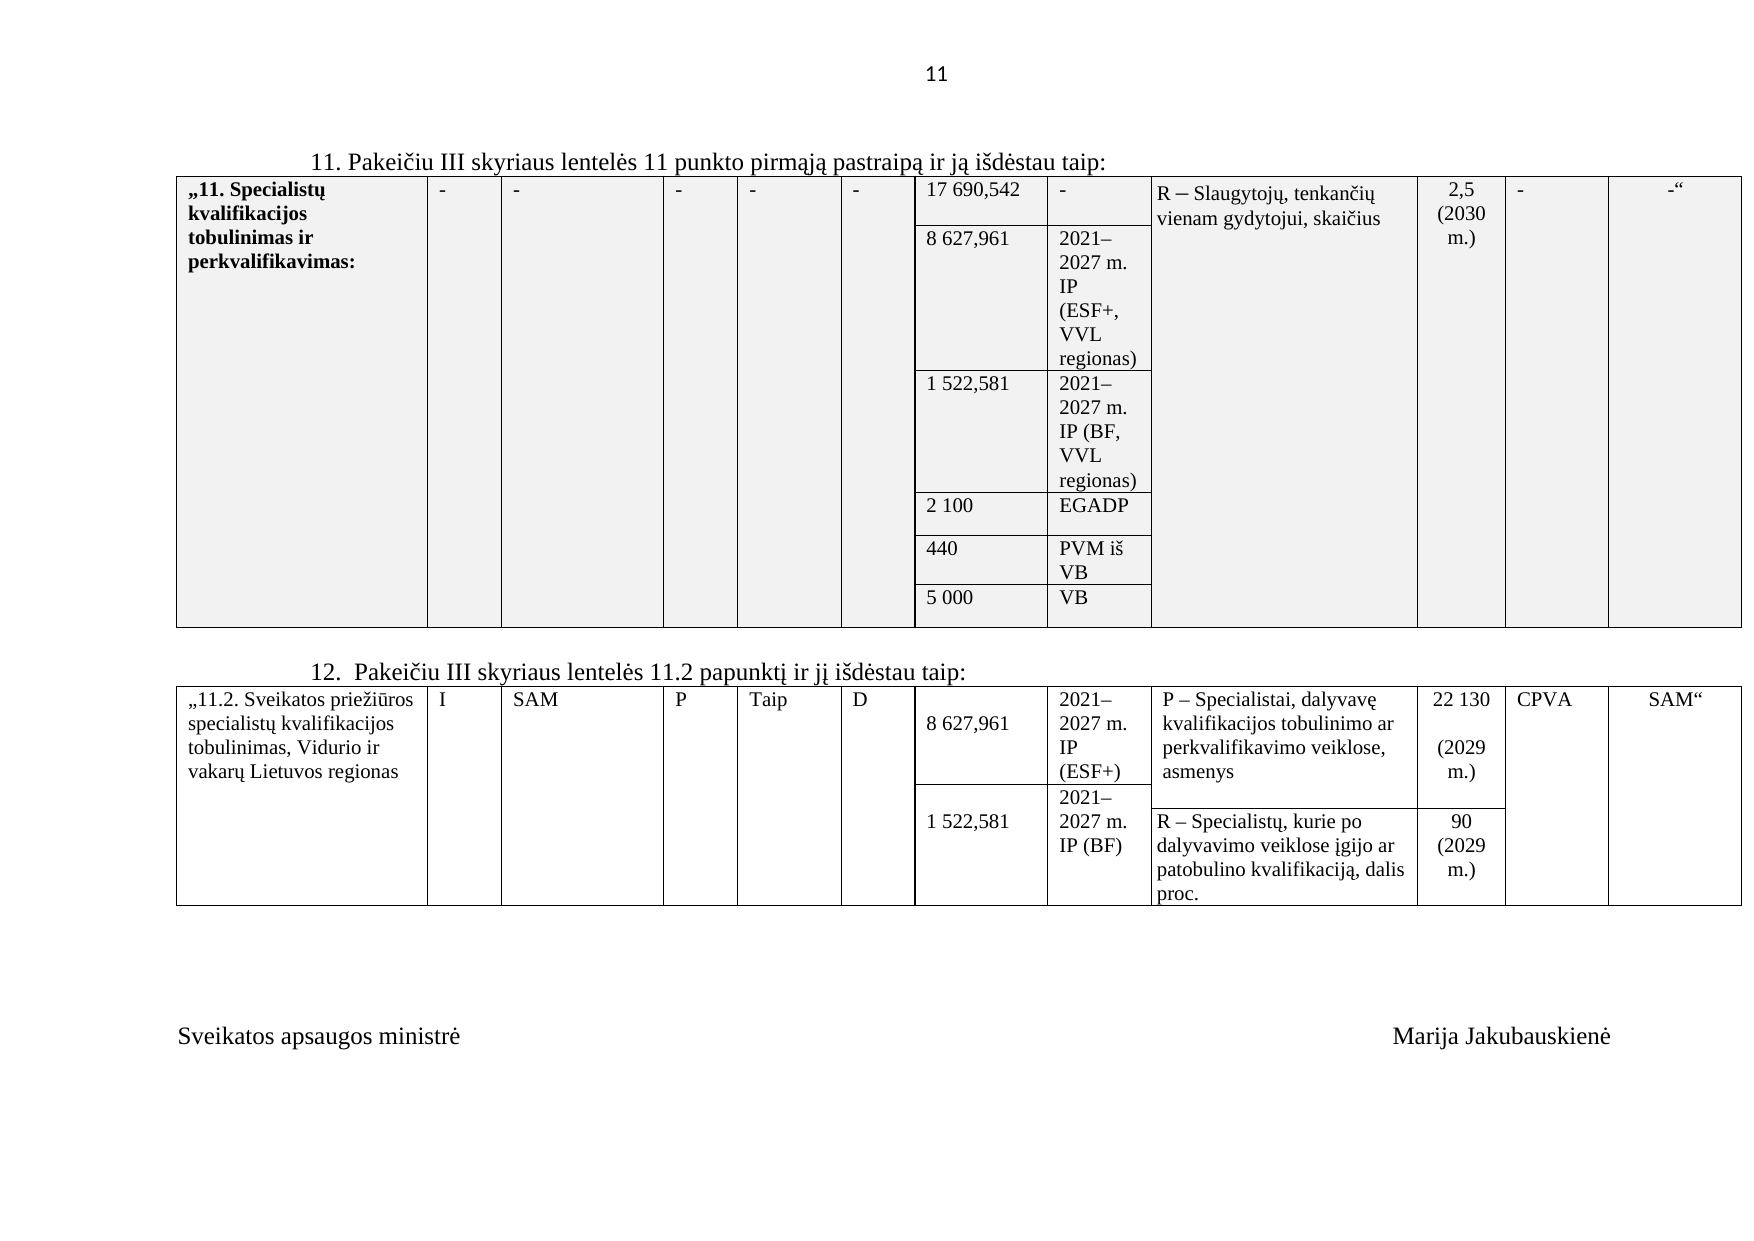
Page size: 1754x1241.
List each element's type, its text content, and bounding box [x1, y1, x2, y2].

table_header - [664, 177, 737, 627]
table_header 17 690,542 [916, 177, 1047, 225]
text 12. Pakeičiu III skyriaus lentelės 11.2 papunktį ir jį išdėstau taip: [310, 657, 1695, 686]
table_header SAM [502, 687, 663, 905]
table_cell 1 522,581 [916, 785, 1047, 905]
table_header „11.2. Sveikatos priežiūros specialistų kvalifikacijos tobulinimas, Vidurio ir vakarų Lietuvos regionas [177, 687, 427, 905]
text 11. Pakeičiu III skyriaus lentelės 11 punkto pirmąją pastraipą ir ją išdėstau taip: [310, 147, 1695, 176]
table_header - [1048, 177, 1151, 225]
table_cell 440 [916, 536, 1047, 584]
table_header P [664, 687, 737, 905]
table_header R – Slaugytojų, tenkančių vienam gydytojui, skaičius [1152, 177, 1417, 627]
table_header SAM“ [1609, 687, 1741, 905]
table_cell PVM iš VB [1048, 536, 1151, 584]
table_header „11. Specialistų kvalifikacijos tobulinimas ir perkvalifikavimas: [177, 177, 427, 627]
table_header -“ [1609, 177, 1741, 627]
table_header CPVA [1506, 687, 1608, 905]
table_cell 8 627,961 [916, 226, 1047, 370]
table_cell 90 (2029 m.) [1418, 809, 1505, 905]
table_header 22 130 (2029 m.) [1418, 687, 1505, 808]
table_header - [428, 177, 501, 627]
table_header Taip [738, 687, 841, 905]
table_cell 2 100 [916, 493, 1047, 535]
table_cell 1 522,581 [916, 371, 1047, 492]
table_cell EGADP [1048, 493, 1151, 535]
table_cell 2021–2027 m. IP (BF, VVL regionas) [1048, 371, 1151, 492]
text Sveikatos apsaugos ministrė Marija Jakubauskienė [177, 1021, 1695, 1050]
table_header - [842, 177, 914, 627]
table_header - [502, 177, 663, 627]
table_cell 5 000 [916, 585, 1047, 627]
table_cell 2021–2027 m. IP (ESF+, VVL regionas) [1048, 226, 1151, 370]
table_cell R – Specialistų, kurie po dalyvavimo veiklose įgijo ar patobulino kvalifikaciją, dalis proc. [1152, 809, 1417, 905]
table_cell VB [1048, 585, 1151, 627]
table_header P – Specialistai, dalyvavę kvalifikacijos tobulinimo ar perkvalifikavimo veiklose, asmenys [1152, 687, 1417, 808]
table_header 2,5 (2030 m.) [1418, 177, 1505, 627]
table_header - [738, 177, 841, 627]
table_header 8 627,961 [916, 687, 1047, 784]
table_header - [1506, 177, 1608, 627]
table_header I [428, 687, 501, 905]
table_header D [842, 687, 914, 905]
table_cell 2021–2027 m. IP (BF) [1048, 785, 1151, 905]
table_header 2021–2027 m. IP (ESF+) [1048, 687, 1151, 784]
